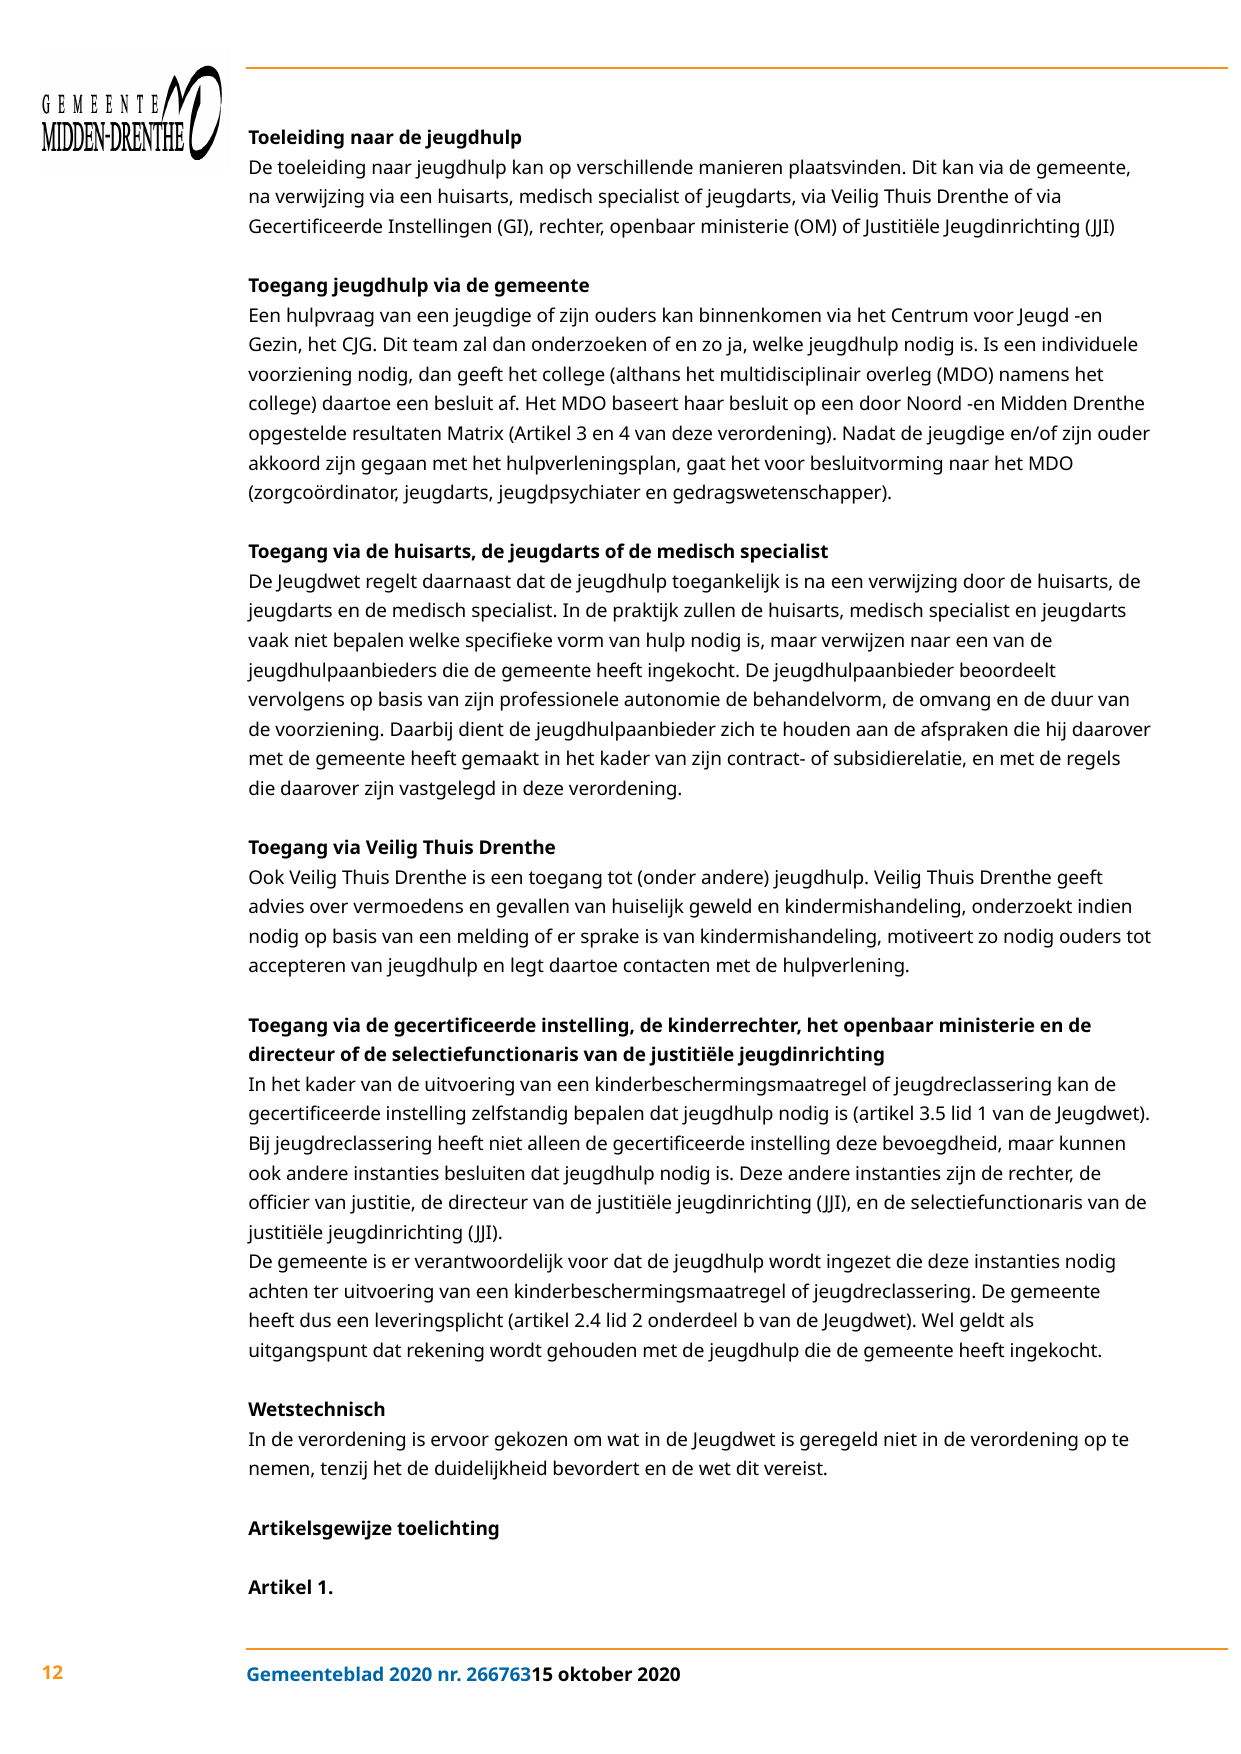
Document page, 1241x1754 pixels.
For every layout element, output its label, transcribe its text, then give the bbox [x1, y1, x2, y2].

text In de verordening is ervoor gekozen om wat in de Jeugdwet is geregeld niet in de verordening op te nemen, tenzij het de duidelijkheid bevordert en de wet dit vereist. [248, 1426, 1152, 1481]
text De toeleiding naar jeugdhulp kan op verschillende manieren plaatsvinden. Dit kan via de gemeente, na verwijzing via een huisarts, medisch specialist of jeugdarts, via Veilig Thuis Drenthe of via Gecertificeerde Instellingen (GI), rechter, openbaar ministerie (OM) of Justitiële Jeugdinrichting (JJI) [248, 154, 1152, 239]
text Toeleiding naar de jeugdhulp [248, 124, 1152, 150]
text De Jeugdwet regelt daarnaast dat de jeugdhulp toegankelijk is na een verwijzing door de huisarts, de jeugdarts en de medisch specialist. In de praktijk zullen de huisarts, medisch specialist en jeugdarts vaak niet bepalen welke specifieke vorm van hulp nodig is, maar verwijzen naar een van de jeugdhulpaanbieders die de gemeente heeft ingekocht. De jeugdhulpaanbieder beoordeelt vervolgens op basis van zijn professionele autonomie de behandelvorm, de omvang en de duur van de voorziening. Daarbij dient de jeugdhulpaanbieder zich te houden aan de afspraken die hij daarover met de gemeente heeft gemaakt in het kader van zijn contract- of subsidierelatie, en met de regels die daarover zijn vastgelegd in deze verordening. [248, 568, 1152, 801]
picture [41, 47, 231, 172]
text Toegang via de gecertificeerde instelling, de kinderrechter, het openbaar ministerie en de directeur of de selectiefunctionaris van de justitiële jeugdinrichting [248, 1012, 1152, 1067]
text In het kader van de uitvoering van een kinderbeschermingsmaatregel of jeugdreclassering kan de gecertificeerde instelling zelfstandig bepalen dat jeugdhulp nodig is (artikel 3.5 lid 1 van de Jeugdwet). Bij jeugdreclassering heeft niet alleen de gecertificeerde instelling deze bevoegdheid, maar kunnen ook andere instanties besluiten dat jeugdhulp nodig is. Deze andere instanties zijn de rechter, de officier van justitie, de directeur van de justitiële jeugdinrichting (JJI), en de selectiefunctionaris van de justitiële jeugdinrichting (JJI). [248, 1071, 1152, 1245]
text Artikelsgewijze toelichting [248, 1515, 1152, 1541]
text Wetstechnisch [248, 1396, 1152, 1422]
text Ook Veilig Thuis Drenthe is een toegang tot (onder andere) jeugdhulp. Veilig Thuis Drenthe geeft advies over vermoedens en gevallen van huiselijk geweld en kindermishandeling, onderzoekt indien nodig op basis van een melding of er sprake is van kindermishandeling, motiveert zo nodig ouders tot accepteren van jeugdhulp en legt daartoe contacten met de hulpverlening. [248, 864, 1152, 978]
text Toegang jeugdhulp via de gemeente [248, 272, 1152, 298]
text Een hulpvraag van een jeugdige of zijn ouders kan binnenkomen via het Centrum voor Jeugd -en Gezin, het CJG. Dit team zal dan onderzoeken of en zo ja, welke jeugdhulp nodig is. Is een individuele voorziening nodig, dan geeft het college (althans het multidisciplinair overleg (MDO) namens het college) daartoe een besluit af. Het MDO baseert haar besluit op een door Noord -en Midden Drenthe opgestelde resultaten Matrix (Artikel 3 en 4 van deze verordening). Nadat de jeugdige en/of zijn ouder akkoord zijn gegaan met het hulpverleningsplan, gaat het voor besluitvorming naar het MDO (zorgcoördinator, jeugdarts, jeugdpsychiater en gedragswetenschapper). [248, 302, 1152, 505]
text De gemeente is er verantwoordelijk voor dat de jeugdhulp wordt ingezet die deze instanties nodig achten ter uitvoering van een kinderbeschermingsmaatregel of jeugdreclassering. De gemeente heeft dus een leveringsplicht (artikel 2.4 lid 2 onderdeel b van de Jeugdwet). Wel geldt als uitgangspunt dat rekening wordt gehouden met de jeugdhulp die de gemeente heeft ingekocht. [248, 1248, 1152, 1363]
text Toegang via Veilig Thuis Drenthe [248, 834, 1152, 860]
text Artikel 1. [248, 1574, 1152, 1600]
text Toegang via de huisarts, de jeugdarts of de medisch specialist [248, 538, 1152, 564]
